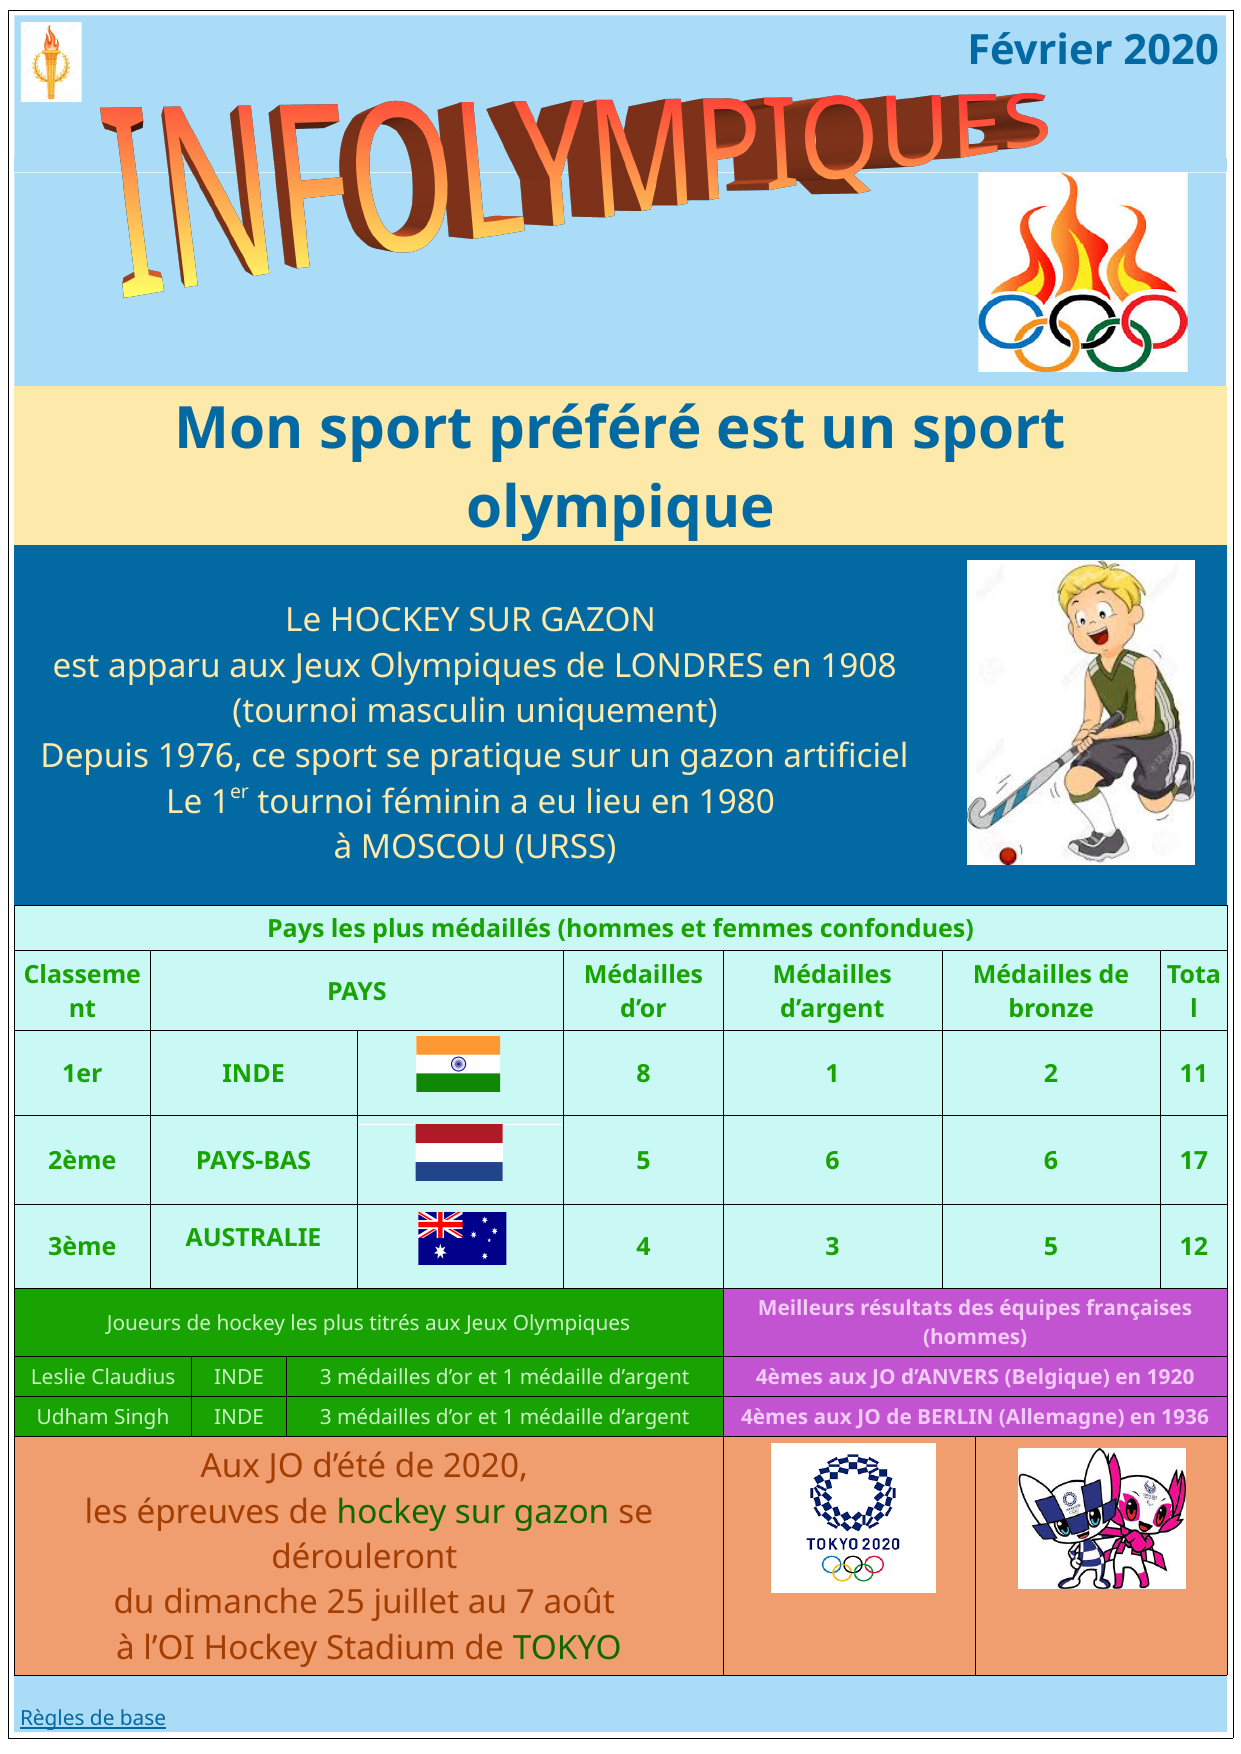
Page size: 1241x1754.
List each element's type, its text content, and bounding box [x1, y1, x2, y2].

table_cell 6 [943, 1116, 1160, 1204]
table_cell 12 [1161, 1205, 1227, 1288]
table_cell [358, 1125, 563, 1204]
table_cell INDE [192, 1357, 286, 1396]
table_header [935, 545, 1227, 888]
table_header Pays les plus médaillés (hommes et femmes confondues) [15, 906, 1227, 950]
table_cell PAYS [151, 951, 563, 1030]
table_cell Médailles d’or [564, 951, 723, 1030]
picture [771, 1443, 936, 1593]
table_header Le HOCKEY SUR GAZON est apparu aux Jeux Olympiques de LONDRES en 1908 (tournoi masculin uniquement) Depuis 1976, ce sport se pratique sur un gazon artificiel Le 1er tournoi féminin a eu lieu en 1980 à MOSCOU (URSS) [14, 545, 935, 888]
picture [978, 172, 1188, 372]
table_cell [358, 1031, 563, 1115]
table_cell 11 [1161, 1031, 1227, 1115]
table_cell Leslie Claudius [15, 1357, 191, 1396]
table_cell Médailles de bronze [943, 951, 1160, 1030]
table_cell 5 [943, 1205, 1160, 1288]
picture [1018, 1448, 1186, 1589]
table_cell INDE [151, 1031, 357, 1115]
table_cell PAYS-BAS [151, 1116, 357, 1204]
picture [418, 1212, 507, 1265]
table_cell 4 [564, 1205, 723, 1288]
table_cell [358, 1116, 563, 1124]
table_cell 5 [564, 1116, 723, 1204]
table_cell 2ème [15, 1116, 150, 1204]
table_cell [976, 1437, 1227, 1675]
table_cell Udham Singh [15, 1397, 191, 1436]
table_cell 17 [1161, 1116, 1227, 1204]
table_cell [724, 1437, 975, 1675]
table_cell Classement [15, 951, 150, 1030]
picture [416, 1036, 501, 1092]
table_cell [358, 1205, 563, 1288]
table_cell Aux JO d’été de 2020, les épreuves de hockey sur gazon se dérouleront du dimanche 25 juillet au 7 août à l’OI Hockey Stadium de TOKYO [15, 1437, 723, 1675]
table_cell AUSTRALIE [151, 1205, 357, 1288]
picture [415, 1124, 503, 1181]
table_cell 3 médailles d’or et 1 médaille d’argent [287, 1357, 723, 1396]
table_cell 4èmes aux JO d’ANVERS (Belgique) en 1920 [724, 1357, 1227, 1396]
table_cell 6 [724, 1116, 942, 1204]
picture [967, 560, 1195, 865]
table_header Meilleurs résultats des équipes françaises (hommes) [724, 1289, 1227, 1356]
table_cell 4èmes aux JO de BERLIN (Allemagne) en 1936 [724, 1397, 1227, 1436]
table_cell 1 [724, 1031, 942, 1115]
table_header Mon sport préféré est un sport olympique Règles de base Le hockey sur gazon est un sport collectif de balle opposant 2 équipes de 11 joueurs équipés d’une crosse. Les joueurs de hockey doivent avoir le contrôle absolu des passes et des frappes qu’ils effectuent et doivent savoir arrêter les balles à l’aide de leur crosse avec toute la dextérité nécessaire. Les joueurs contrôlent la balle uniquement à l’aide de la face intérieure plate de leur crosse. Il leur est interdit de se servir de leurs pieds ou de toute autre partie du corps. Exception faite pour le gardien de but qui, quand il se trouve dans sa propre zone et qu’il essaye de repousser l’attaque de l’adversaire, peut utiliser n’importe quelle partie du corps, en plus de sa crosse afin d’empêcher l’équipe adverse de marquer un but. Le règlement de hockey sur gazon s’apparente à celui du football ou du handball. [9, 1125, 1233, 1737]
table_cell INDE [192, 1397, 286, 1436]
table_cell 3ème [15, 1205, 150, 1288]
table_cell 3 [724, 1205, 942, 1288]
table_header Joueurs de hockey les plus titrés aux Jeux Olympiques [15, 1289, 723, 1356]
picture [20, 22, 82, 102]
table_header Mon sport préféré est un sport olympique Règles de base Le hockey sur gazon est un sport collectif de balle opposant 2 équipes de 11 joueurs équipés d’une crosse. Les joueurs de hockey doivent avoir le contrôle absolu des passes et des frappes qu’ils effectuent et doivent savoir arrêter les balles à l’aide de leur crosse avec toute la dextérité nécessaire. Les joueurs contrôlent la balle uniquement à l’aide de la face intérieure plate de leur crosse. Il leur est interdit de se servir de leurs pieds ou de toute autre partie du corps. Exception faite pour le gardien de but qui, quand il se trouve dans sa propre zone et qu’il essaye de repousser l’attaque de l’adversaire, peut utiliser n’importe quelle partie du corps, en plus de sa crosse afin d’empêcher l’équipe adverse de marquer un but. Le règlement de hockey sur gazon s’apparente à celui du football ou du handball. [9, 11, 1233, 1124]
table_cell Médailles d’argent [724, 951, 942, 1030]
table_cell 2 [943, 1031, 1160, 1115]
table_cell Total [1161, 951, 1227, 1030]
table_cell 1er [15, 1031, 150, 1115]
table_cell 8 [564, 1031, 723, 1115]
table_cell 3 médailles d’or et 1 médaille d’argent [287, 1397, 723, 1436]
